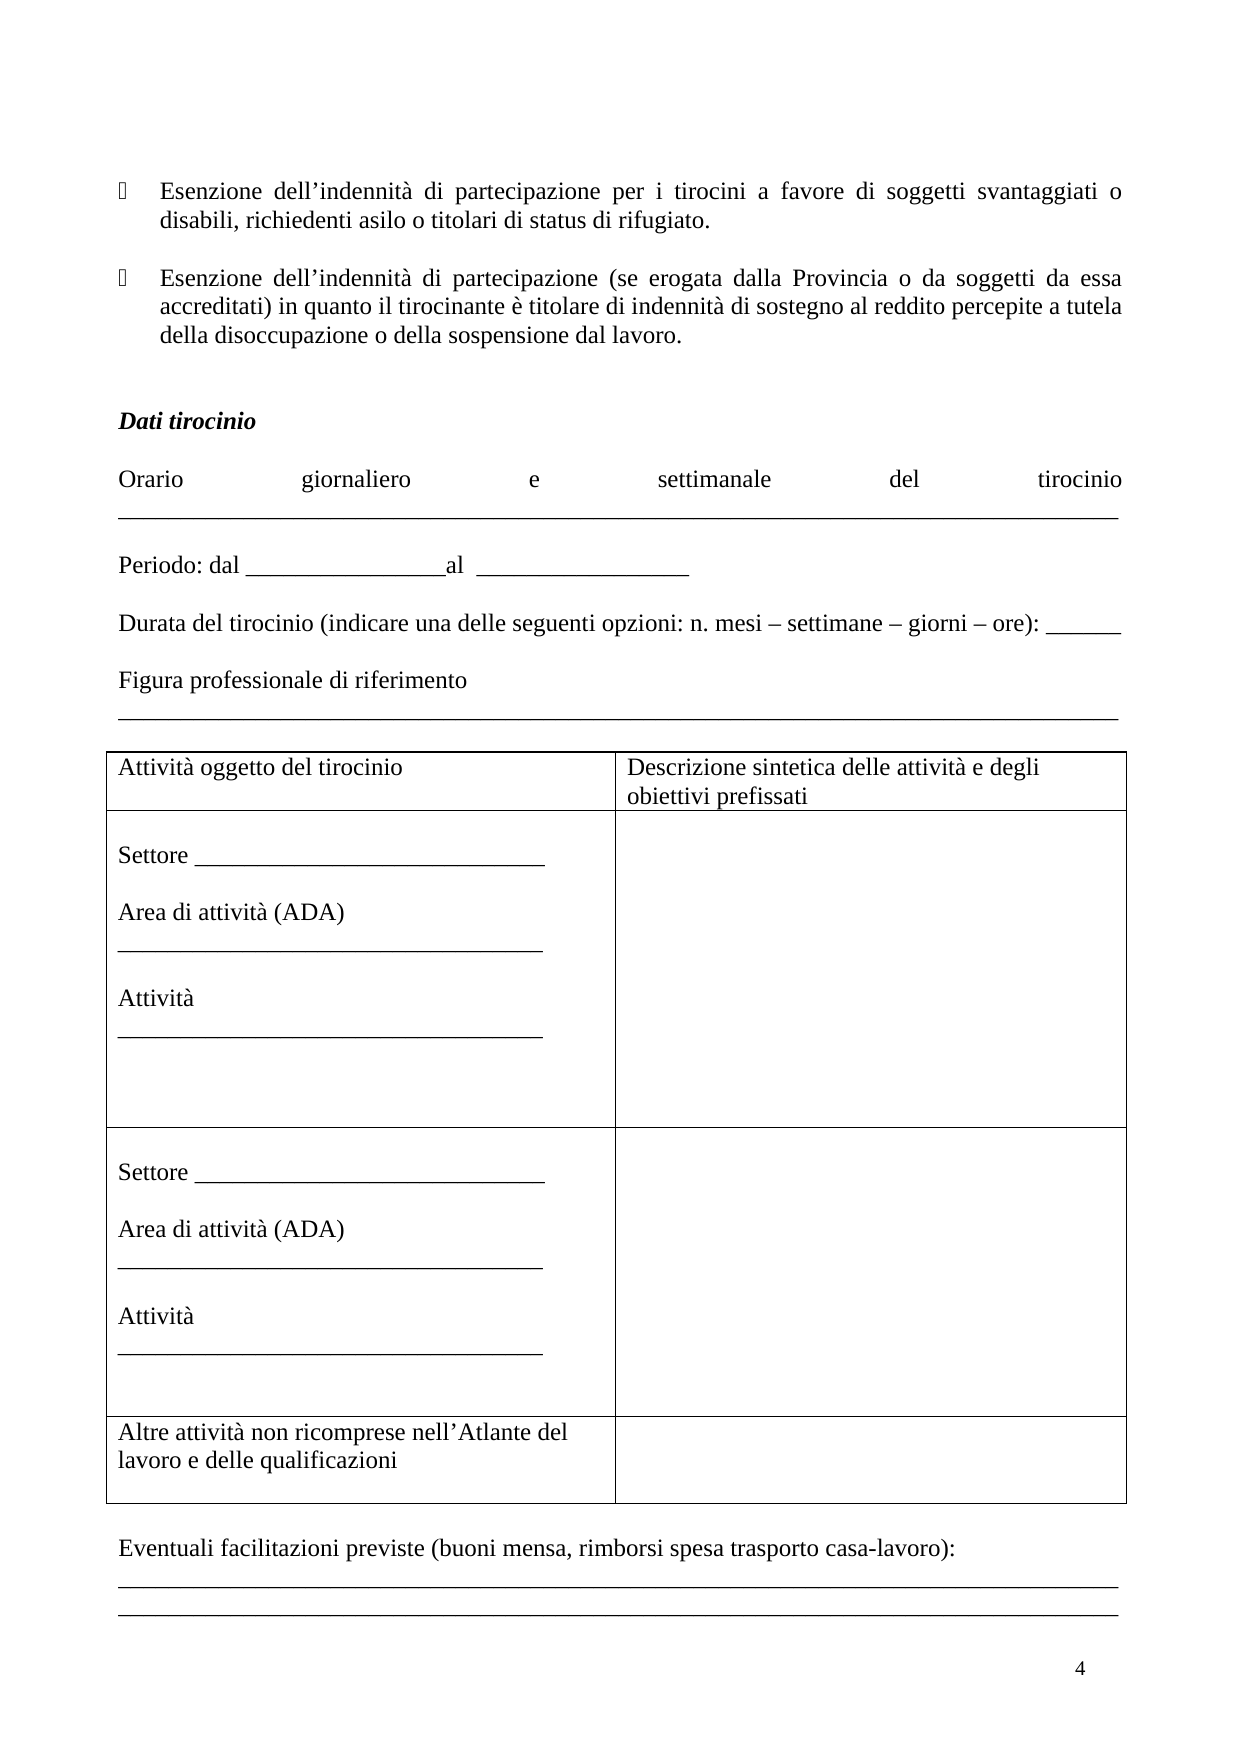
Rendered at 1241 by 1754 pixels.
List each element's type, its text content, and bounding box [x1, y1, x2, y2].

text Orario giornaliero e settimanale del tirocinio ________________________________________________________________________________ [118, 464, 1123, 521]
table_cell Settore ____________________________ Area di attività (ADA) __________________________________ Attività __________________________________ [107, 1128, 615, 1416]
table_cell [616, 1417, 1126, 1503]
text Durata del tirocinio (indicare una delle seguenti opzioni: n. mesi – settimane – giorni – ore): ______ [118, 608, 1123, 636]
text  Esenzione dell’indennità di partecipazione (se erogata dalla Provincia o da soggetti da essa accreditati) in quanto il tirocinante è titolare di indennità di sostegno al reddito percepite a tutela della disoccupazione o della sospensione dal lavoro. [118, 263, 1123, 349]
table_cell Settore ____________________________ Area di attività (ADA) __________________________________ Attività __________________________________ [107, 811, 615, 1127]
text Eventuali facilitazioni previste (buoni mensa, rimborsi spesa trasporto casa-lavoro): ________________________________________________________________________________ [118, 1533, 1123, 1590]
text Dati tirocinio [118, 406, 1123, 435]
text  Esenzione dell’indennità di partecipazione per i tirocini a favore di soggetti svantaggiati o disabili, richiedenti asilo o titolari di status di rifugiato. [118, 176, 1123, 234]
text ________________________________________________________________________________ [118, 1590, 1123, 1619]
text Periodo: dal ________________al _________________ [118, 550, 1123, 579]
table_header Descrizione sintetica delle attività e degli obiettivi prefissati [616, 753, 1126, 810]
table_cell [616, 811, 1126, 1127]
table_header Attività oggetto del tirocinio [107, 753, 615, 810]
text Figura professionale di riferimento [118, 665, 1123, 694]
table_cell [616, 1128, 1126, 1416]
text ________________________________________________________________________________ [118, 694, 1123, 723]
table_cell Altre attività non ricomprese nell’Atlante del lavoro e delle qualificazioni [107, 1417, 615, 1503]
